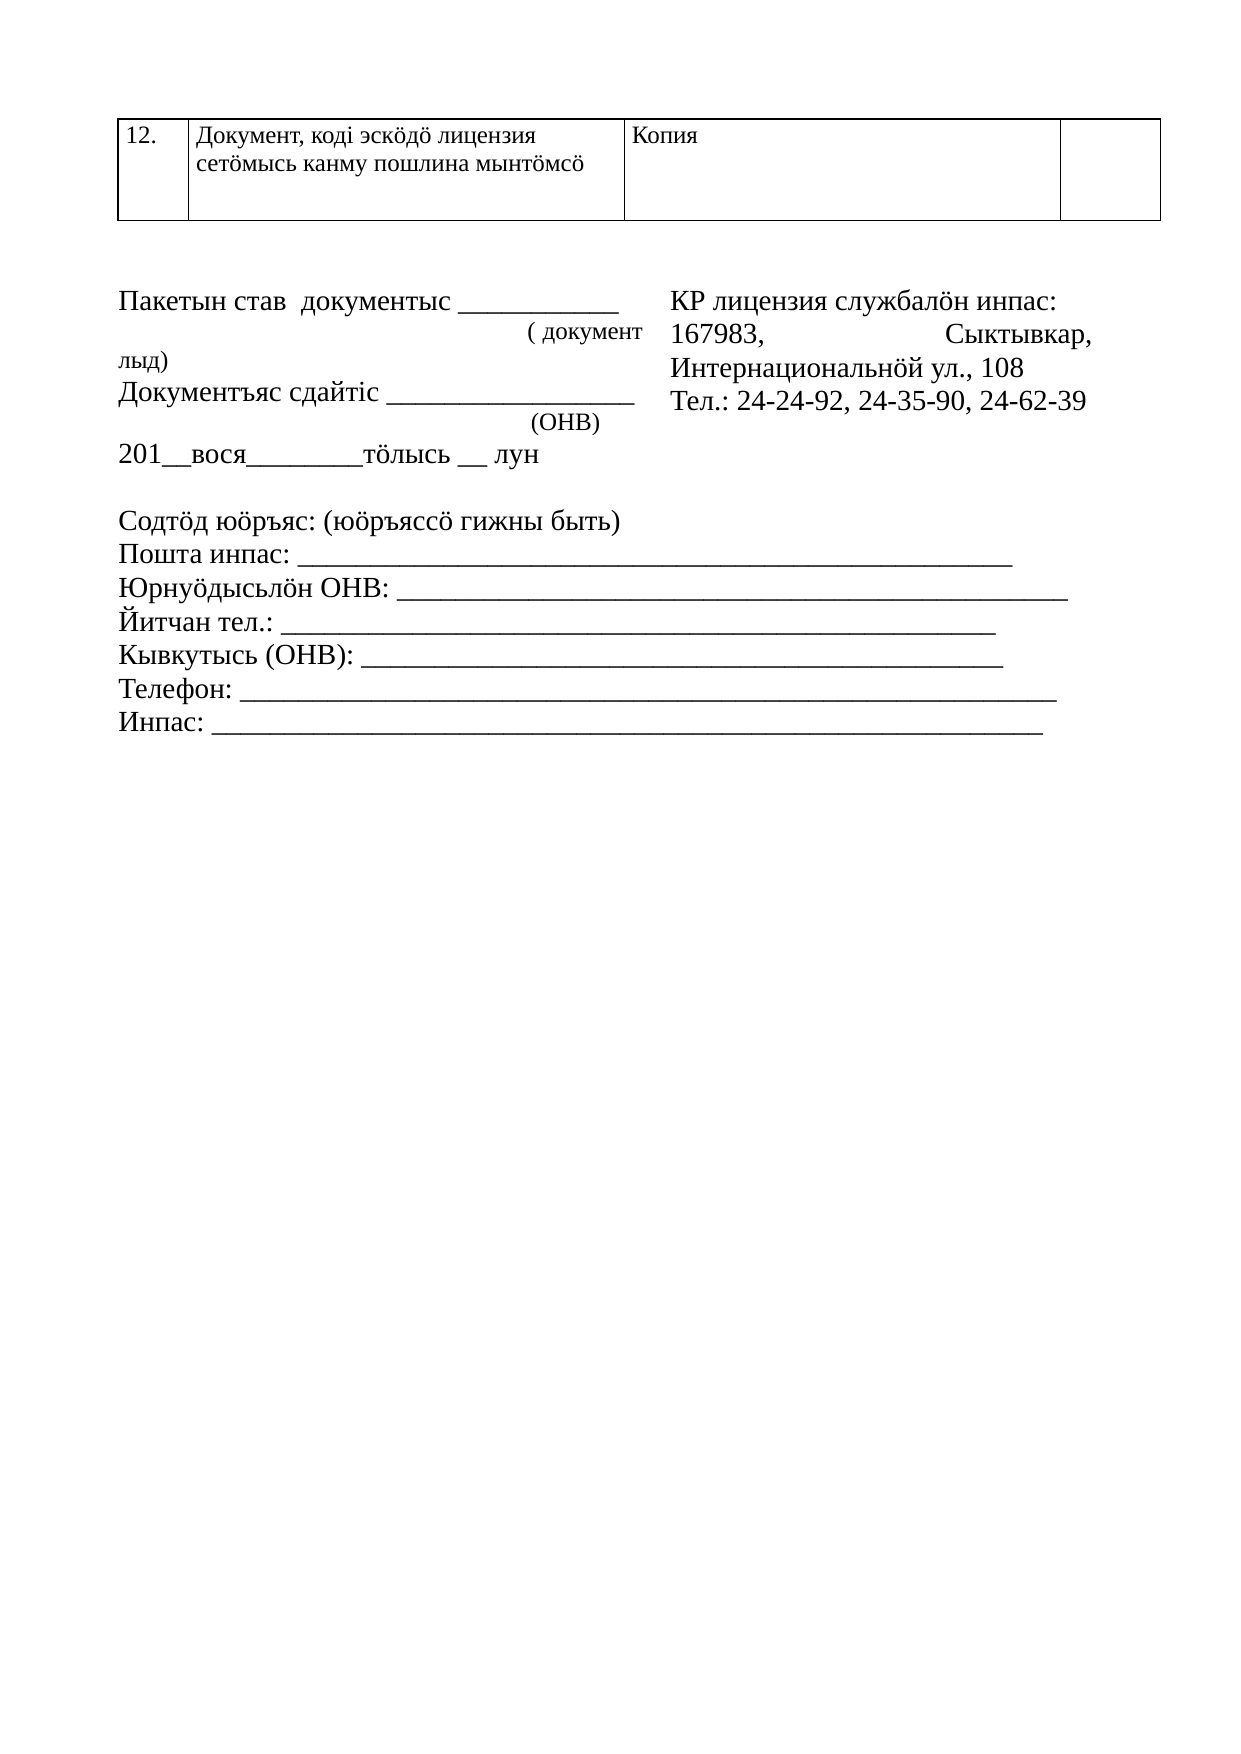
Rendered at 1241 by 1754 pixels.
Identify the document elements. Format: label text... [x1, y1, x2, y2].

text Кывкутысь (ОНВ): ____________________________________________ [118, 637, 1122, 671]
text Инпас: _________________________________________________________ [118, 704, 1122, 738]
table_cell Копия [625, 120, 1060, 220]
table_cell Документ, коді эскӧдӧ лицензия сетӧмысь канму пошлина мынтӧмсӧ [189, 120, 624, 220]
text Юрнуӧдысьлӧн ОНВ: ______________________________________________ [118, 570, 1122, 604]
table_header КР лицензия службалӧн инпас: 167983, Сыктывкар, Интернациональнӧй ул., 108 Тел.: 24-24-92, 24-35-90, 24-62-39 [659, 283, 1104, 469]
table_header Пакетын став документыс ___________ ( документ лыд) Документъяс сдайтіс _________________ (ОНВ) 201__вося________тӧлысь __ лун [107, 283, 658, 469]
table_cell 12. [119, 120, 188, 220]
table_cell [1061, 120, 1160, 220]
text Йитчан тел.: _________________________________________________ [118, 604, 1122, 637]
text Содтӧд юӧръяс: (юӧръяссӧ гижны быть) [118, 503, 1122, 537]
text Пошта инпас: _________________________________________________ [118, 537, 1122, 570]
text Телефон: ________________________________________________________ [118, 671, 1122, 704]
